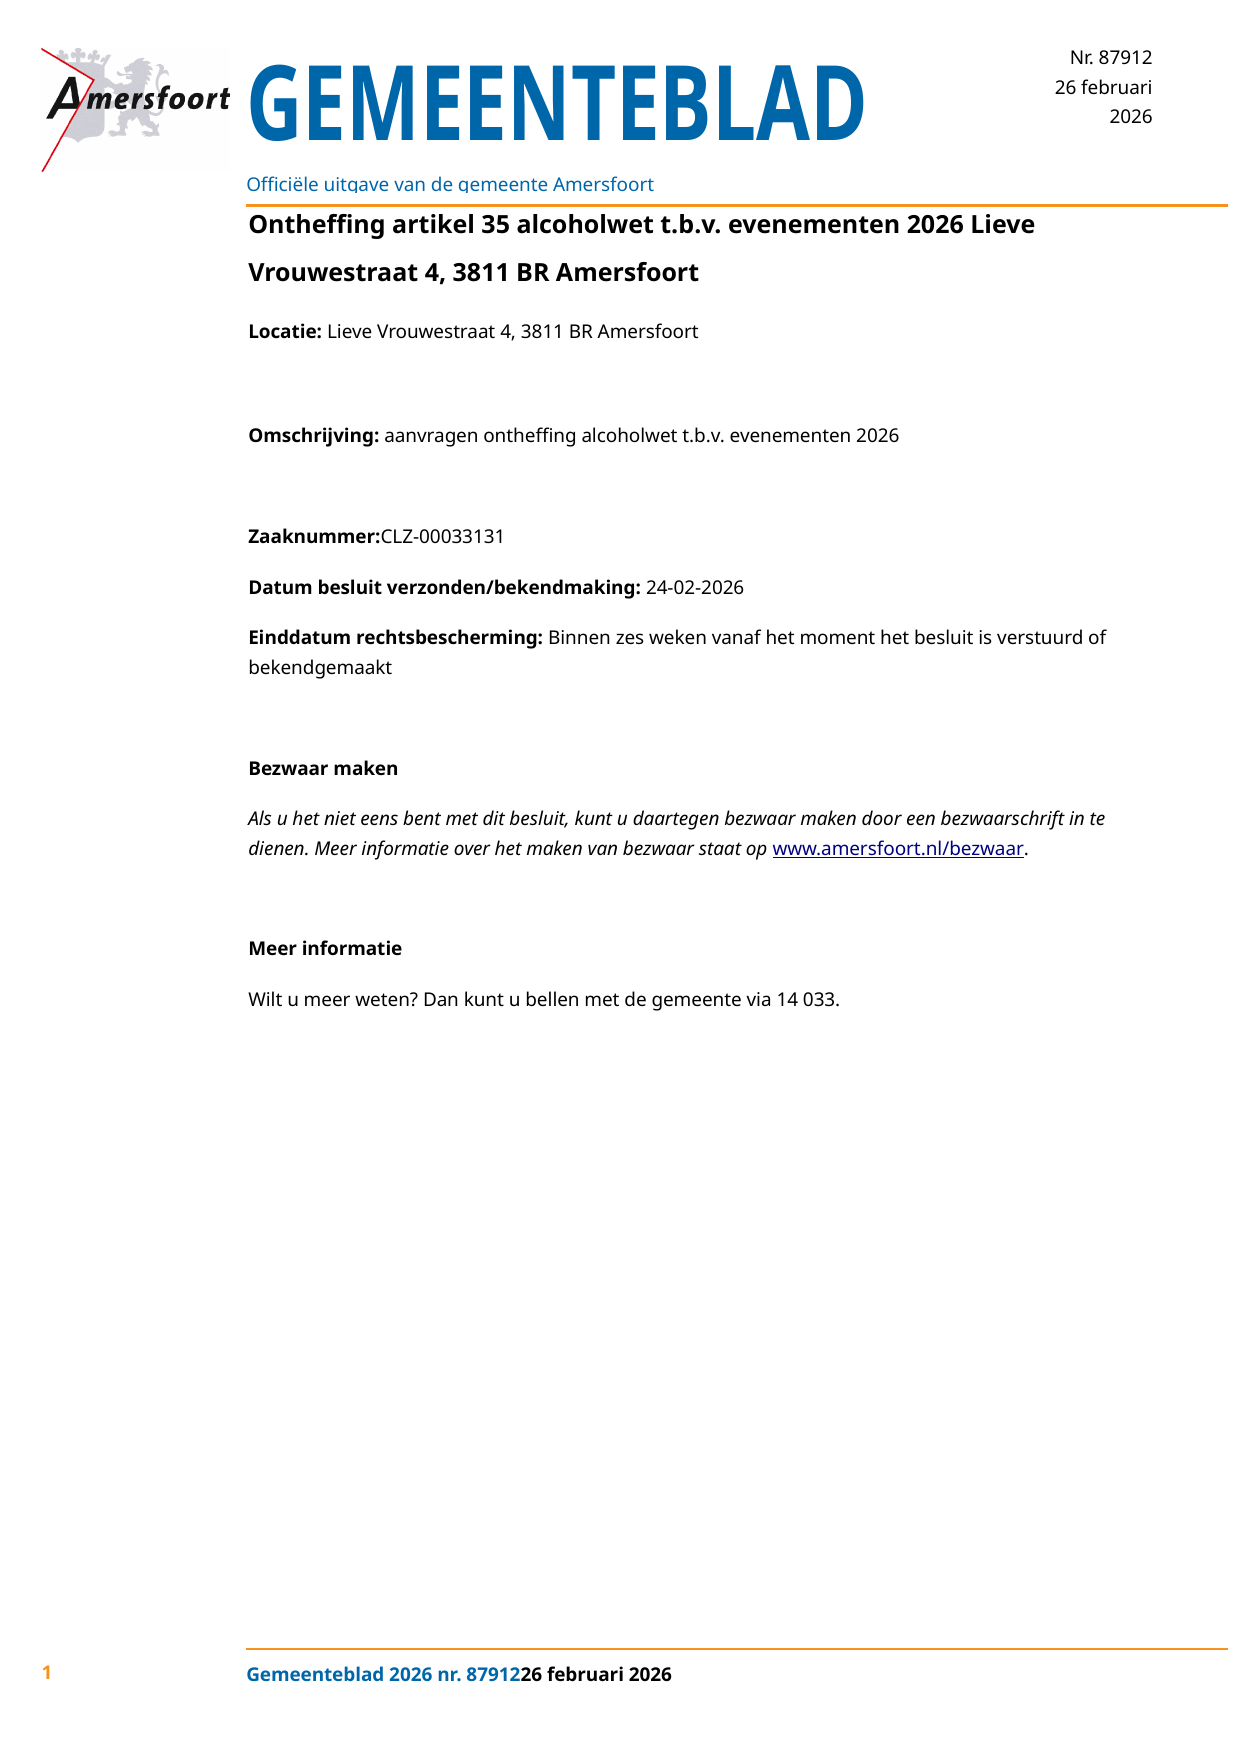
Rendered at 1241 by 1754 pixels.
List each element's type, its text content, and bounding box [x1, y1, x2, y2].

text Wilt u meer weten? Dan kunt u bellen met de gemeente via 14 033. [248, 986, 1152, 1012]
text ﻿Omschrijving: aanvragen ontheffing alcoholwet t.b.v. evenementen 2026 [248, 419, 1152, 448]
text Ontheffing artikel 35 alcoholwet t.b.v. evenementen 2026 Lieve Vrouwestraat 4, 3811 BR Amersfoort [248, 207, 1152, 288]
text Zaaknummer:CLZ-00033131 [248, 523, 1152, 549]
text Datum besluit verzonden/bekendmaking: 24-02-2026 [248, 574, 1152, 600]
text Einddatum rechtsbescherming: Binnen zes weken vanaf het moment het besluit is verstuurd of bekendgemaakt [248, 624, 1152, 680]
text Meer informatie [248, 936, 1152, 961]
picture [41, 47, 231, 172]
text Bezwaar maken [248, 755, 1152, 781]
text Locatie: Lieve Vrouwestraat 4, 3811 BR Amersfoort [248, 318, 1152, 344]
text Als u het niet eens bent met dit besluit, kunt u daartegen bezwaar maken door een bezwaarschrift in te dienen. Meer informatie over het maken van bezwaar staat op www.amersfoort.nl/bezwaar. [248, 805, 1152, 861]
